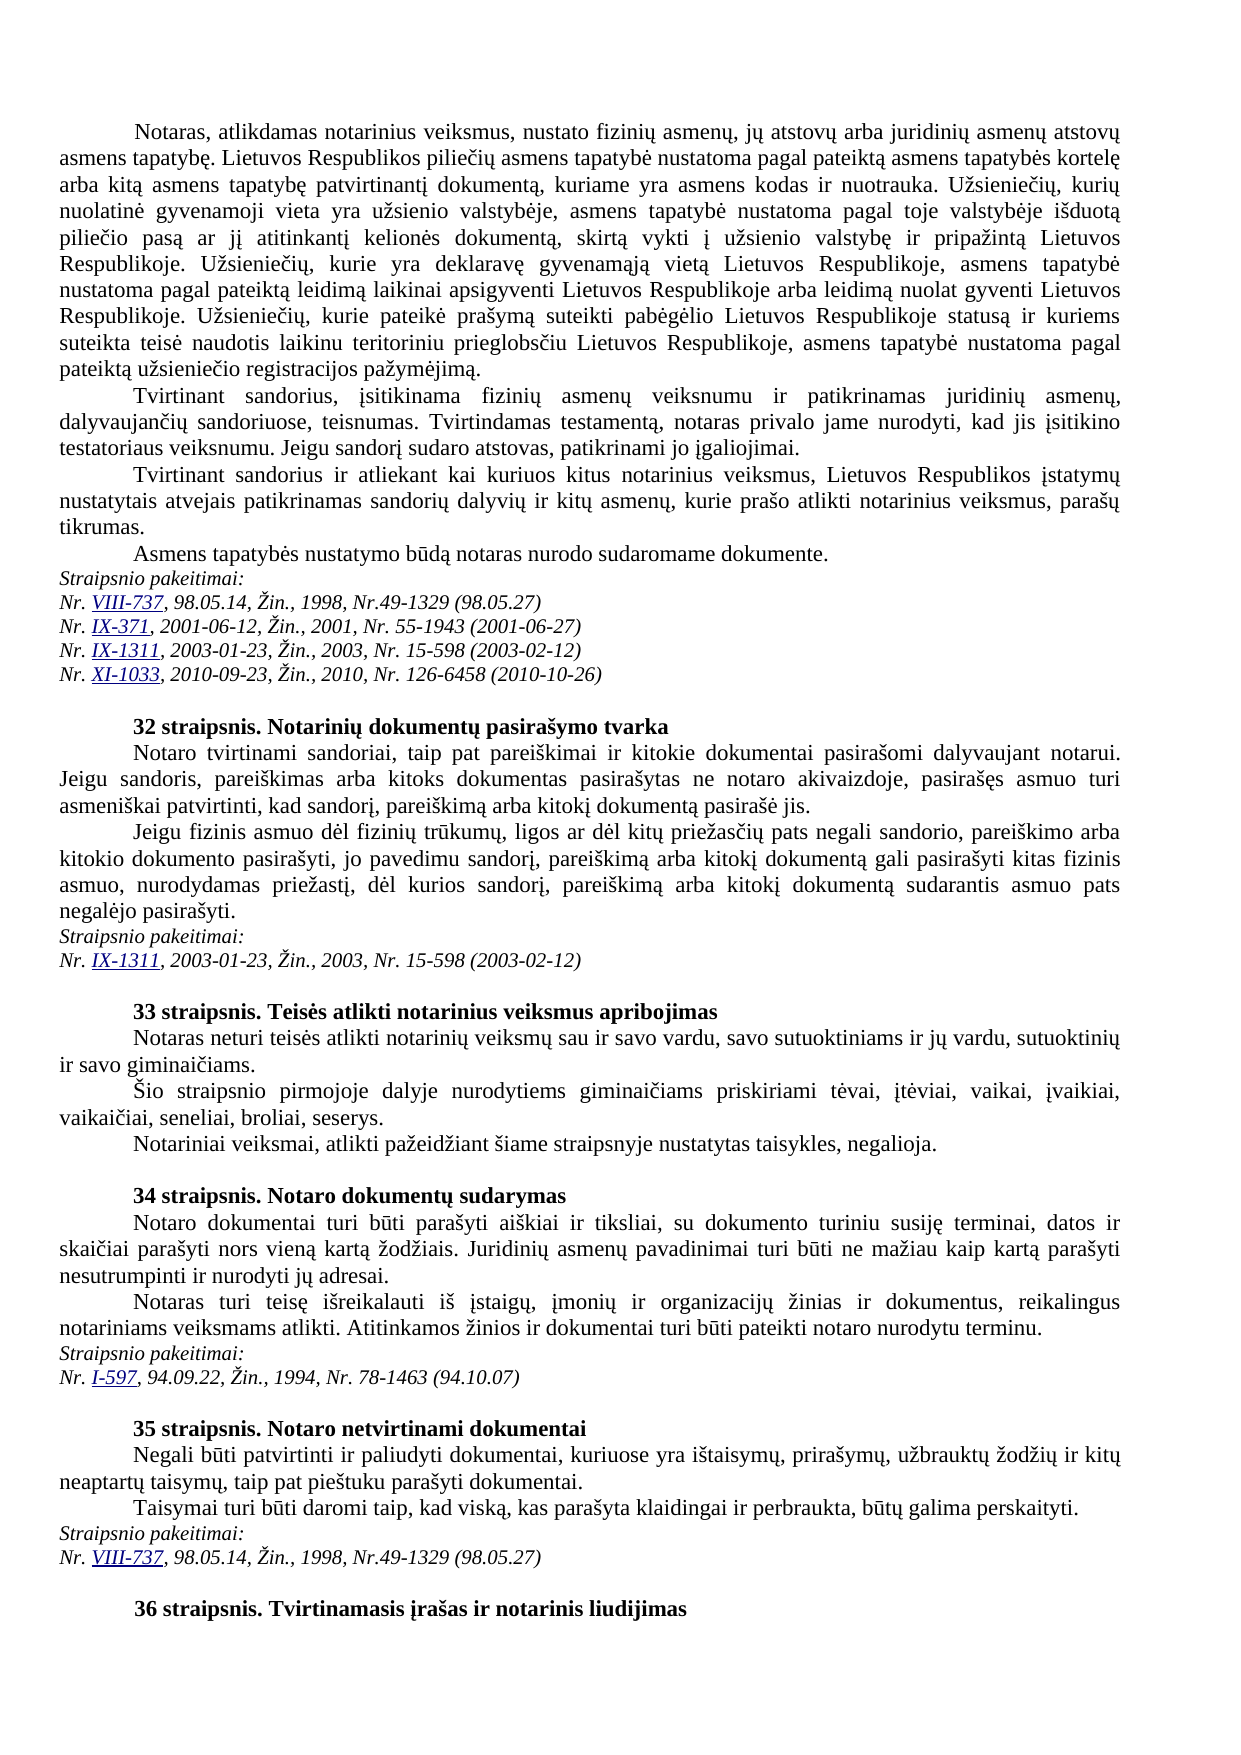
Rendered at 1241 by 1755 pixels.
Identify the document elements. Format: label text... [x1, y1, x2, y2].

text Nr. IX-1311, 2003-01-23, Žin., 2003, Nr. 15-598 (2003-02-12) [59, 948, 1122, 972]
text Straipsnio pakeitimai: [59, 566, 1122, 590]
text Jeigu fizinis asmuo dėl fizinių trūkumų, ligos ar dėl kitų priežasčių pats negali sandorio, pareiškimo arba kitokio dokumento pasirašyti, jo pavedimu sandorį, pareiškimą arba kitokį dokumentą gali pasirašyti kitas fizinis asmuo, nurodydamas priežastį, dėl kurios sandorį, pareiškimą arba kitokį dokumentą sudarantis asmuo pats negalėjo pasirašyti. [59, 818, 1122, 924]
text Taisymai turi būti daromi taip, kad viską, kas parašyta klaidingai ir perbraukta, būtų galima perskaityti. [59, 1494, 1122, 1521]
text 32 straipsnis. Notarinių dokumentų pasirašymo tvarka [59, 713, 1122, 739]
text Tvirtinant sandorius, įsitikinama fizinių asmenų veiksnumu ir patikrinamas juridinių asmenų, dalyvaujančių sandoriuose, teisnumas. Tvirtindamas testamentą, notaras privalo jame nurodyti, kad jis įsitikino testatoriaus veiksnumu. Jeigu sandorį sudaro atstovas, patikrinami jo įgaliojimai. [59, 382, 1122, 461]
text Straipsnio pakeitimai: [59, 1521, 1122, 1545]
text Asmens tapatybės nustatymo būdą notaras nurodo sudaromame dokumente. [59, 540, 1122, 566]
text Notariniai veiksmai, atlikti pažeidžiant šiame straipsnyje nustatytas taisykles, negalioja. [59, 1130, 1122, 1156]
text Nr. I-597, 94.09.22, Žin., 1994, Nr. 78-1463 (94.10.07) [59, 1365, 1122, 1389]
text 35 straipsnis. Notaro netvirtinami dokumentai [59, 1415, 1122, 1442]
text Notaras, atlikdamas notarinius veiksmus, nustato fizinių asmenų, jų atstovų arba juridinių asmenų atstovų asmens tapatybę. Lietuvos Respublikos piliečių asmens tapatybė nustatoma pagal pateiktą asmens tapatybės kortelę arba kitą asmens tapatybę patvirtinantį dokumentą, kuriame yra asmens kodas ir nuotrauka. Užsieniečių, kurių nuolatinė gyvenamoji vieta yra užsienio valstybėje, asmens tapatybė nustatoma pagal toje valstybėje išduotą piliečio pasą ar jį atitinkantį kelionės dokumentą, skirtą vykti į užsienio valstybę ir pripažintą Lietuvos Respublikoje. Užsieniečių, kurie yra deklaravę gyvenamąją vietą Lietuvos Respublikoje, asmens tapatybė nustatoma pagal pateiktą leidimą laikinai apsigyventi Lietuvos Respublikoje arba leidimą nuolat gyventi Lietuvos Respublikoje. Užsieniečių, kurie pateikė prašymą suteikti pabėgėlio Lietuvos Respublikoje statusą ir kuriems suteikta teisė naudotis laikinu teritoriniu prieglobsčiu Lietuvos Respublikoje, asmens tapatybė nustatoma pagal pateiktą užsieniečio registracijos pažymėjimą. [59, 118, 1122, 382]
text Nr. IX-371, 2001-06-12, Žin., 2001, Nr. 55-1943 (2001-06-27) [59, 614, 1122, 638]
text Negali būti patvirtinti ir paliudyti dokumentai, kuriuose yra ištaisymų, prirašymų, užbrauktų žodžių ir kitų neaptartų taisymų, taip pat pieštuku parašyti dokumentai. [59, 1442, 1122, 1494]
text Nr. VIII-737, 98.05.14, Žin., 1998, Nr.49-1329 (98.05.27) [59, 590, 1122, 614]
text 36 straipsnis. Tvirtinamasis įrašas ir notarinis liudijimas [59, 1595, 1122, 1621]
text Šio straipsnio pirmojoje dalyje nurodytiems giminaičiams priskiriami tėvai, įtėviai, vaikai, įvaikiai, vaikaičiai, seneliai, broliai, seserys. [59, 1077, 1122, 1130]
text Nr. VIII-737, 98.05.14, Žin., 1998, Nr.49-1329 (98.05.27) [59, 1545, 1122, 1569]
text Notaro dokumentai turi būti parašyti aiškiai ir tiksliai, su dokumento turiniu susiję terminai, datos ir skaičiai parašyti nors vieną kartą žodžiais. Juridinių asmenų pavadinimai turi būti ne mažiau kaip kartą parašyti nesutrumpinti ir nurodyti jų adresai. [59, 1209, 1122, 1288]
text Notaras neturi teisės atlikti notarinių veiksmų sau ir savo vardu, savo sutuoktiniams ir jų vardu, sutuoktinių ir savo giminaičiams. [59, 1024, 1122, 1077]
text Straipsnio pakeitimai: [59, 1341, 1122, 1365]
text 33 straipsnis. Teisės atlikti notarinius veiksmus apribojimas [59, 998, 1122, 1024]
text Tvirtinant sandorius ir atliekant kai kuriuos kitus notarinius veiksmus, Lietuvos Respublikos įstatymų nustatytais atvejais patikrinamas sandorių dalyvių ir kitų asmenų, kurie prašo atlikti notarinius veiksmus, parašų tikrumas. [59, 461, 1122, 540]
text 34 straipsnis. Notaro dokumentų sudarymas [59, 1183, 1122, 1209]
text Nr. IX-1311, 2003-01-23, Žin., 2003, Nr. 15-598 (2003-02-12) [59, 638, 1122, 662]
text Notaro tvirtinami sandoriai, taip pat pareiškimai ir kitokie dokumentai pasirašomi dalyvaujant notarui. Jeigu sandoris, pareiškimas arba kitoks dokumentas pasirašytas ne notaro akivaizdoje, pasirašęs asmuo turi asmeniškai patvirtinti, kad sandorį, pareiškimą arba kitokį dokumentą pasirašė jis. [59, 739, 1122, 818]
text Straipsnio pakeitimai: [59, 924, 1122, 948]
text Nr. XI-1033, 2010-09-23, Žin., 2010, Nr. 126-6458 (2010-10-26) [59, 662, 1122, 686]
text Notaras turi teisę išreikalauti iš įstaigų, įmonių ir organizacijų žinias ir dokumentus, reikalingus notariniams veiksmams atlikti. Atitinkamos žinios ir dokumentai turi būti pateikti notaro nurodytu terminu. [59, 1288, 1122, 1341]
